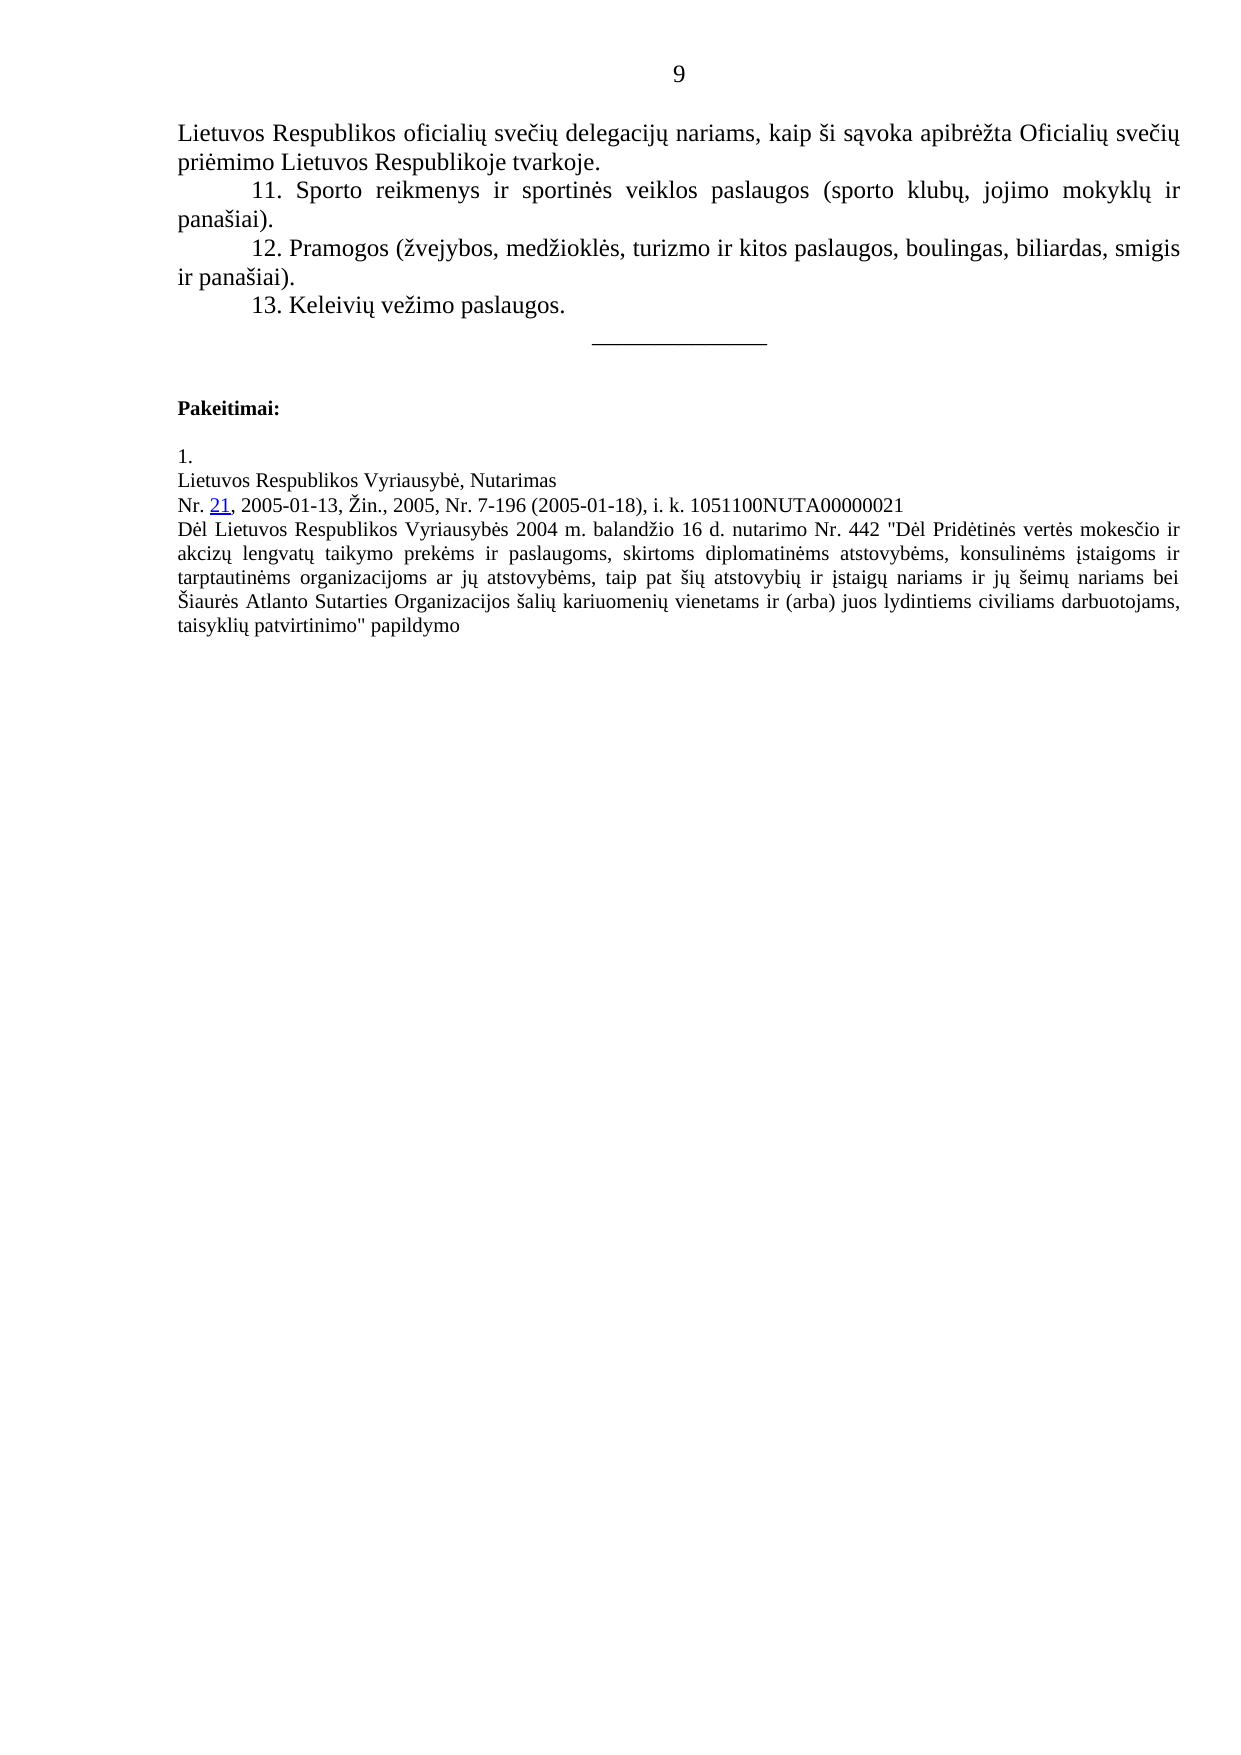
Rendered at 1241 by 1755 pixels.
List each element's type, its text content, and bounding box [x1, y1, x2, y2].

text 11. Sporto reikmenys ir sportinės veiklos paslaugos (sporto klubų, jojimo mokyklų ir panašiai). [177, 176, 1181, 233]
text Lietuvos Respublikos Vyriausybė, Nutarimas [177, 468, 1181, 492]
text 12. Pramogos (žvejybos, medžioklės, turizmo ir kitos paslaugos, boulingas, biliardas, smigis ir panašiai). [177, 233, 1181, 291]
text Pakeitimai: [177, 396, 1181, 420]
text 1. [177, 444, 1181, 468]
text ______________ [177, 319, 1181, 348]
text Dėl Lietuvos Respublikos Vyriausybės 2004 m. balandžio 16 d. nutarimo Nr. 442 "Dėl Pridėtinės vertės mokesčio ir akcizų lengvatų taikymo prekėms ir paslaugoms, skirtoms diplomatinėms atstovybėms, konsulinėms įstaigoms ir tarptautinėms organizacijoms ar jų atstovybėms, taip pat šių atstovybių ir įstaigų nariams ir jų šeimų nariams bei Šiaurės Atlanto Sutarties Organizacijos šalių kariuomenių vienetams ir (arba) juos lydintiems civiliams darbuotojams, taisyklių patvirtinimo" papildymo [177, 517, 1181, 637]
text Nr. 21, 2005-01-13, Žin., 2005, Nr. 7-196 (2005-01-18), i. k. 1051100NUTA00000021 [177, 492, 1181, 517]
text 13. Keleivių vežimo paslaugos. [177, 291, 1181, 319]
text Lietuvos Respublikos oficialių svečių delegacijų nariams, kaip ši sąvoka apibrėžta Oficialių svečių priėmimo Lietuvos Respublikoje tvarkoje. [177, 118, 1181, 176]
